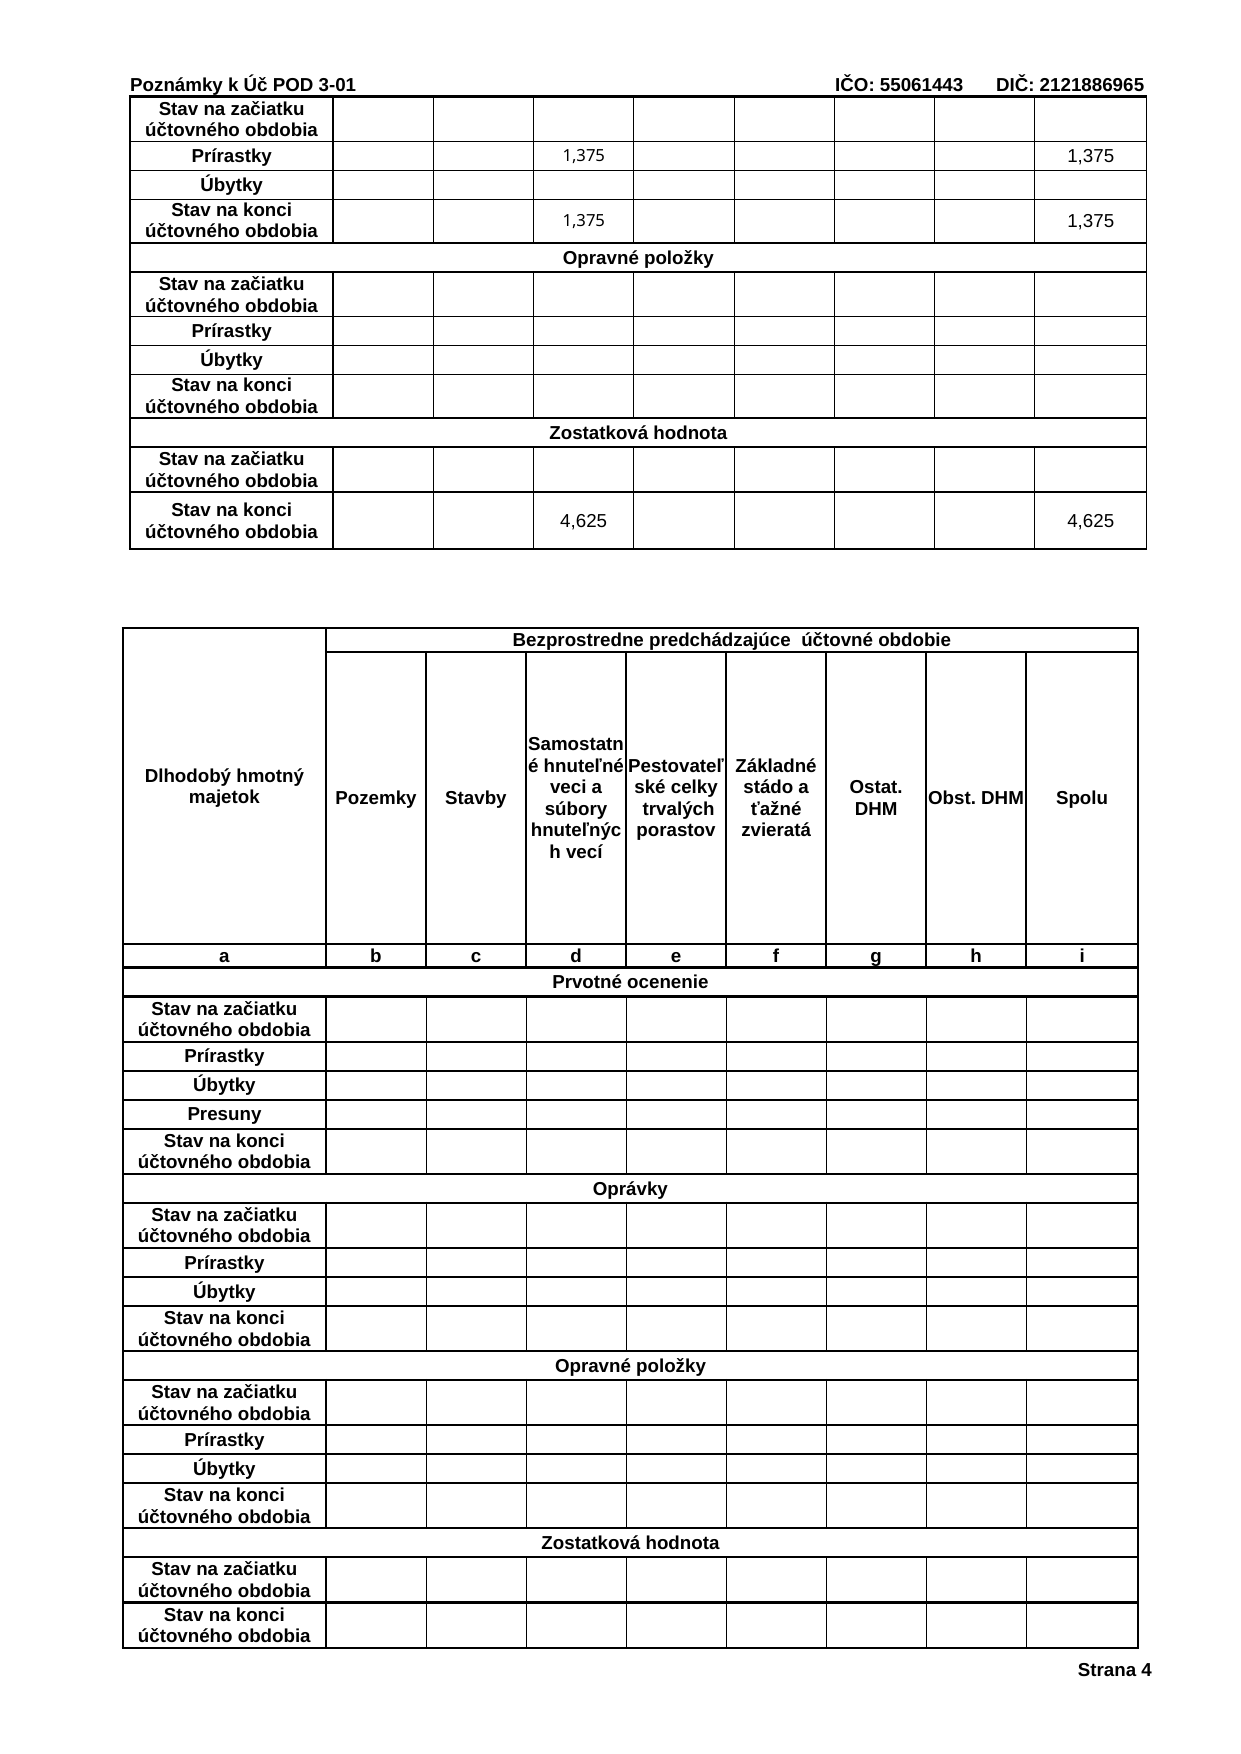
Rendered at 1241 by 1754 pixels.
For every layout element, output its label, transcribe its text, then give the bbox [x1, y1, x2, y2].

table_cell 1 375 [534, 200, 633, 242]
table_cell Opravné položky [124, 1352, 1137, 1379]
table_cell [627, 998, 726, 1041]
table_cell [527, 998, 626, 1041]
table_cell [327, 1604, 426, 1647]
table_cell [827, 1204, 926, 1247]
table_cell [527, 1484, 626, 1527]
table_cell h [927, 945, 1025, 966]
table_cell [1027, 1204, 1137, 1247]
table_cell [927, 1043, 1026, 1069]
table_cell 4 625 [1035, 493, 1146, 548]
table_cell Stav na začiatku účtovného obdobia [124, 1558, 325, 1601]
table_cell Pozemky [327, 653, 425, 943]
table_cell [835, 448, 934, 491]
table_cell [627, 1558, 726, 1601]
table_cell [727, 1484, 826, 1527]
table_cell [527, 1558, 626, 1601]
table_cell [434, 171, 533, 198]
table_cell [327, 1043, 426, 1069]
table_cell [527, 1204, 626, 1247]
table_cell [1027, 1130, 1137, 1173]
table_cell Stav na začiatku účtovného obdobia [124, 1204, 325, 1247]
table_cell Zostatková hodnota [124, 1529, 1137, 1556]
table_cell Stav na začiatku účtovného obdobia [124, 1381, 325, 1424]
table_cell [827, 1455, 926, 1482]
table_cell [627, 1604, 726, 1647]
table_cell [827, 1604, 926, 1647]
table_cell [1027, 1381, 1137, 1424]
table_cell [727, 1558, 826, 1601]
table_cell [527, 1426, 626, 1453]
table_cell [827, 1426, 926, 1453]
table_cell [727, 1381, 826, 1424]
table_cell 1 375 [534, 142, 633, 169]
table_cell [827, 1130, 926, 1173]
table_cell [727, 1101, 826, 1127]
table_cell 1 375 [1035, 142, 1146, 169]
table_cell [1035, 273, 1146, 316]
table_cell Stav na konci účtovného obdobia [131, 493, 332, 548]
table_cell Úbytky [124, 1278, 325, 1305]
table_cell [1027, 1455, 1137, 1482]
table_cell [1027, 1307, 1137, 1350]
table_cell Stav na konci účtovného obdobia [131, 375, 332, 417]
table_cell Úbytky [131, 171, 332, 198]
table_cell [427, 1455, 526, 1482]
table_cell [334, 375, 433, 417]
table_cell [534, 375, 633, 417]
table_cell [327, 1381, 426, 1424]
table_cell [727, 1249, 826, 1276]
table_cell [634, 448, 734, 491]
table_cell [627, 1204, 726, 1247]
table_cell [827, 1307, 926, 1350]
table_cell [835, 200, 934, 242]
table_cell [935, 317, 1034, 345]
table_cell Úbytky [131, 346, 332, 374]
table_cell Presuny [124, 1101, 325, 1127]
table_cell [434, 317, 533, 345]
table_cell [835, 346, 934, 374]
table_cell [835, 317, 934, 345]
table_cell [735, 448, 834, 491]
table_cell [427, 1558, 526, 1601]
table_cell Opravné položky [131, 244, 1146, 271]
table_cell [735, 98, 834, 141]
table_cell [534, 317, 633, 345]
table_cell Zostatková hodnota [131, 419, 1146, 446]
table_cell [434, 375, 533, 417]
table_cell Pestovateľské celky trvalých porastov [627, 653, 725, 943]
table_cell [1035, 98, 1146, 141]
table_cell [627, 1101, 726, 1127]
table_cell [835, 142, 934, 169]
table_cell Stav na konci účtovného obdobia [124, 1484, 325, 1527]
table_cell [434, 98, 533, 141]
table_cell Základné stádo a ťažné zvieratá [727, 653, 825, 943]
table_cell [727, 1072, 826, 1098]
table_cell [735, 142, 834, 169]
table_cell [434, 448, 533, 491]
table_cell [627, 1381, 726, 1424]
table_cell [627, 1072, 726, 1098]
table_cell [427, 1130, 526, 1173]
table_cell [735, 375, 834, 417]
table_cell [827, 1043, 926, 1069]
table_cell [427, 1204, 526, 1247]
table_cell [327, 1426, 426, 1453]
table_cell [735, 493, 834, 548]
table_cell [634, 142, 734, 169]
table_cell [727, 1278, 826, 1305]
table_cell [434, 346, 533, 374]
table_cell Stav na konci účtovného obdobia [131, 200, 332, 242]
table_cell [527, 1278, 626, 1305]
table_cell [927, 1101, 1026, 1127]
table_cell [434, 493, 533, 548]
table_cell [727, 1604, 826, 1647]
table_cell [327, 1278, 426, 1305]
table_cell Stav na konci účtovného obdobia [124, 1307, 325, 1350]
table_cell [427, 1381, 526, 1424]
table_cell [835, 98, 934, 141]
table_cell 4 625 [534, 493, 633, 548]
table_cell [634, 375, 734, 417]
table_cell [334, 200, 433, 242]
table_cell [334, 448, 433, 491]
table_cell [827, 1101, 926, 1127]
table_cell [334, 142, 433, 169]
table_cell [334, 346, 433, 374]
table_cell [634, 171, 734, 198]
table_cell [1027, 1558, 1137, 1601]
table_cell [1035, 171, 1146, 198]
table_cell [327, 1484, 426, 1527]
table_cell [827, 1072, 926, 1098]
table_cell Stavby [427, 653, 525, 943]
table_cell [827, 998, 926, 1041]
table_cell [727, 1455, 826, 1482]
table_cell Ostat. DHM [827, 653, 925, 943]
table_cell [935, 346, 1034, 374]
table_cell [1027, 1043, 1137, 1069]
table_cell [935, 493, 1034, 548]
table_cell Prírastky [124, 1249, 325, 1276]
table_cell Stav na začiatku účtovného obdobia [131, 273, 332, 316]
table_cell [627, 1484, 726, 1527]
table_cell i [1027, 945, 1137, 966]
table_cell [634, 273, 734, 316]
table_cell [527, 1381, 626, 1424]
table_cell d [527, 945, 625, 966]
table_cell [927, 1484, 1026, 1527]
table_cell [427, 1101, 526, 1127]
table_cell [1027, 1278, 1137, 1305]
table_cell [327, 1101, 426, 1127]
table_cell Stav na konci účtovného obdobia [124, 1604, 325, 1647]
table_cell [327, 1130, 426, 1173]
table_cell [527, 1101, 626, 1127]
table_cell [427, 1484, 526, 1527]
table_cell Úbytky [124, 1455, 325, 1482]
table_cell [935, 171, 1034, 198]
table_cell [727, 1307, 826, 1350]
table_cell [1027, 1604, 1137, 1647]
table_cell [334, 171, 433, 198]
table_cell [527, 1604, 626, 1647]
table_cell [627, 1307, 726, 1350]
table_cell [434, 142, 533, 169]
table_cell Stav na konci účtovného obdobia [124, 1130, 325, 1173]
table_cell [627, 1130, 726, 1173]
table_cell c [427, 945, 525, 966]
table_cell [927, 1604, 1026, 1647]
table_cell f [727, 945, 825, 966]
table_cell [427, 1249, 526, 1276]
table_cell [427, 1043, 526, 1069]
table_cell Samostatné hnuteľné veci a súbory hnuteľných vecí [527, 653, 625, 943]
table_cell [327, 1307, 426, 1350]
table_cell [927, 1426, 1026, 1453]
table_cell [927, 1130, 1026, 1173]
table_cell [634, 317, 734, 345]
table_cell [927, 998, 1026, 1041]
table_cell [735, 273, 834, 316]
table_cell [527, 1072, 626, 1098]
table_cell [1027, 1426, 1137, 1453]
table_cell [935, 448, 1034, 491]
table_cell g [827, 945, 925, 966]
table_cell [927, 1558, 1026, 1601]
table_cell [1035, 317, 1146, 345]
table_cell [1027, 1249, 1137, 1276]
table_cell [835, 273, 934, 316]
table_cell [1027, 1072, 1137, 1098]
table_cell [735, 346, 834, 374]
table_cell [634, 200, 734, 242]
table_cell [427, 1426, 526, 1453]
table_cell [534, 171, 633, 198]
table_cell [334, 317, 433, 345]
table_cell [334, 273, 433, 316]
table_cell [927, 1072, 1026, 1098]
table_cell [627, 1455, 726, 1482]
table_cell [534, 273, 633, 316]
table_cell [327, 1249, 426, 1276]
table_cell [827, 1484, 926, 1527]
table_cell [727, 1426, 826, 1453]
table_cell Prírastky [124, 1426, 325, 1453]
table_cell [434, 200, 533, 242]
table_cell [827, 1278, 926, 1305]
table_cell [634, 98, 734, 141]
table_cell [534, 448, 633, 491]
table_cell e [627, 945, 725, 966]
table_cell [534, 98, 633, 141]
table_cell [927, 1381, 1026, 1424]
table_cell [935, 200, 1034, 242]
table_cell [434, 273, 533, 316]
table_cell Stav na začiatku účtovného obdobia [131, 448, 332, 491]
table_cell [727, 1043, 826, 1069]
table_cell [634, 346, 734, 374]
table_cell [534, 346, 633, 374]
table_cell [527, 1130, 626, 1173]
table_cell [427, 1307, 526, 1350]
table_cell [627, 1278, 726, 1305]
table_cell Stav na začiatku účtovného obdobia [124, 998, 325, 1041]
table_cell Prírastky [131, 317, 332, 345]
table_cell Oprávky [124, 1175, 1137, 1202]
table_cell [627, 1426, 726, 1453]
table_cell [935, 375, 1034, 417]
table_cell [935, 98, 1034, 141]
table_cell b [327, 945, 425, 966]
table_cell Prvotné ocenenie [124, 969, 1137, 995]
table_cell [835, 171, 934, 198]
table_cell [327, 998, 426, 1041]
table_cell [527, 1307, 626, 1350]
table_cell [427, 1072, 526, 1098]
table_cell [827, 1381, 926, 1424]
table_cell [634, 493, 734, 548]
table_cell [1027, 998, 1137, 1041]
table_cell [727, 1204, 826, 1247]
table_cell Prírastky [124, 1043, 325, 1069]
table_cell [935, 273, 1034, 316]
table_cell [427, 1604, 526, 1647]
table_cell [1027, 1101, 1137, 1127]
table_cell [1035, 346, 1146, 374]
table_cell [427, 998, 526, 1041]
table_cell [727, 1130, 826, 1173]
table_cell [1035, 448, 1146, 491]
table_cell [527, 1043, 626, 1069]
table_cell Spolu [1027, 653, 1137, 943]
table_cell [627, 1249, 726, 1276]
table_cell [334, 98, 433, 141]
table_cell [427, 1278, 526, 1305]
table_cell [327, 1204, 426, 1247]
table_cell [327, 1558, 426, 1601]
table_cell [927, 1307, 1026, 1350]
table_header Bezprostredne predchádzajúce účtovné obdobie [327, 629, 1137, 651]
table_cell [835, 493, 934, 548]
table_cell [835, 375, 934, 417]
table_cell [1035, 375, 1146, 417]
table_cell [935, 142, 1034, 169]
table_cell [527, 1249, 626, 1276]
table_cell [927, 1249, 1026, 1276]
table_cell [327, 1072, 426, 1098]
table_cell [927, 1455, 1026, 1482]
table_cell [1027, 1484, 1137, 1527]
table_cell Stav na začiatku účtovného obdobia [131, 98, 332, 141]
table_cell a [124, 945, 325, 966]
table_header Dlhodobý hmotný majetok [124, 629, 325, 943]
table_cell Prírastky [131, 142, 332, 169]
table_cell [327, 1455, 426, 1482]
table_cell 1 375 [1035, 200, 1146, 242]
table_cell [334, 493, 433, 548]
table_cell [527, 1455, 626, 1482]
table_cell [827, 1249, 926, 1276]
table_cell [735, 200, 834, 242]
table_cell [735, 317, 834, 345]
table_cell [727, 998, 826, 1041]
table_cell [627, 1043, 726, 1069]
table_cell [827, 1558, 926, 1601]
table_cell [927, 1204, 1026, 1247]
table_cell [927, 1278, 1026, 1305]
table_cell Obst. DHM [927, 653, 1025, 943]
table_cell [735, 171, 834, 198]
table_cell Úbytky [124, 1072, 325, 1098]
